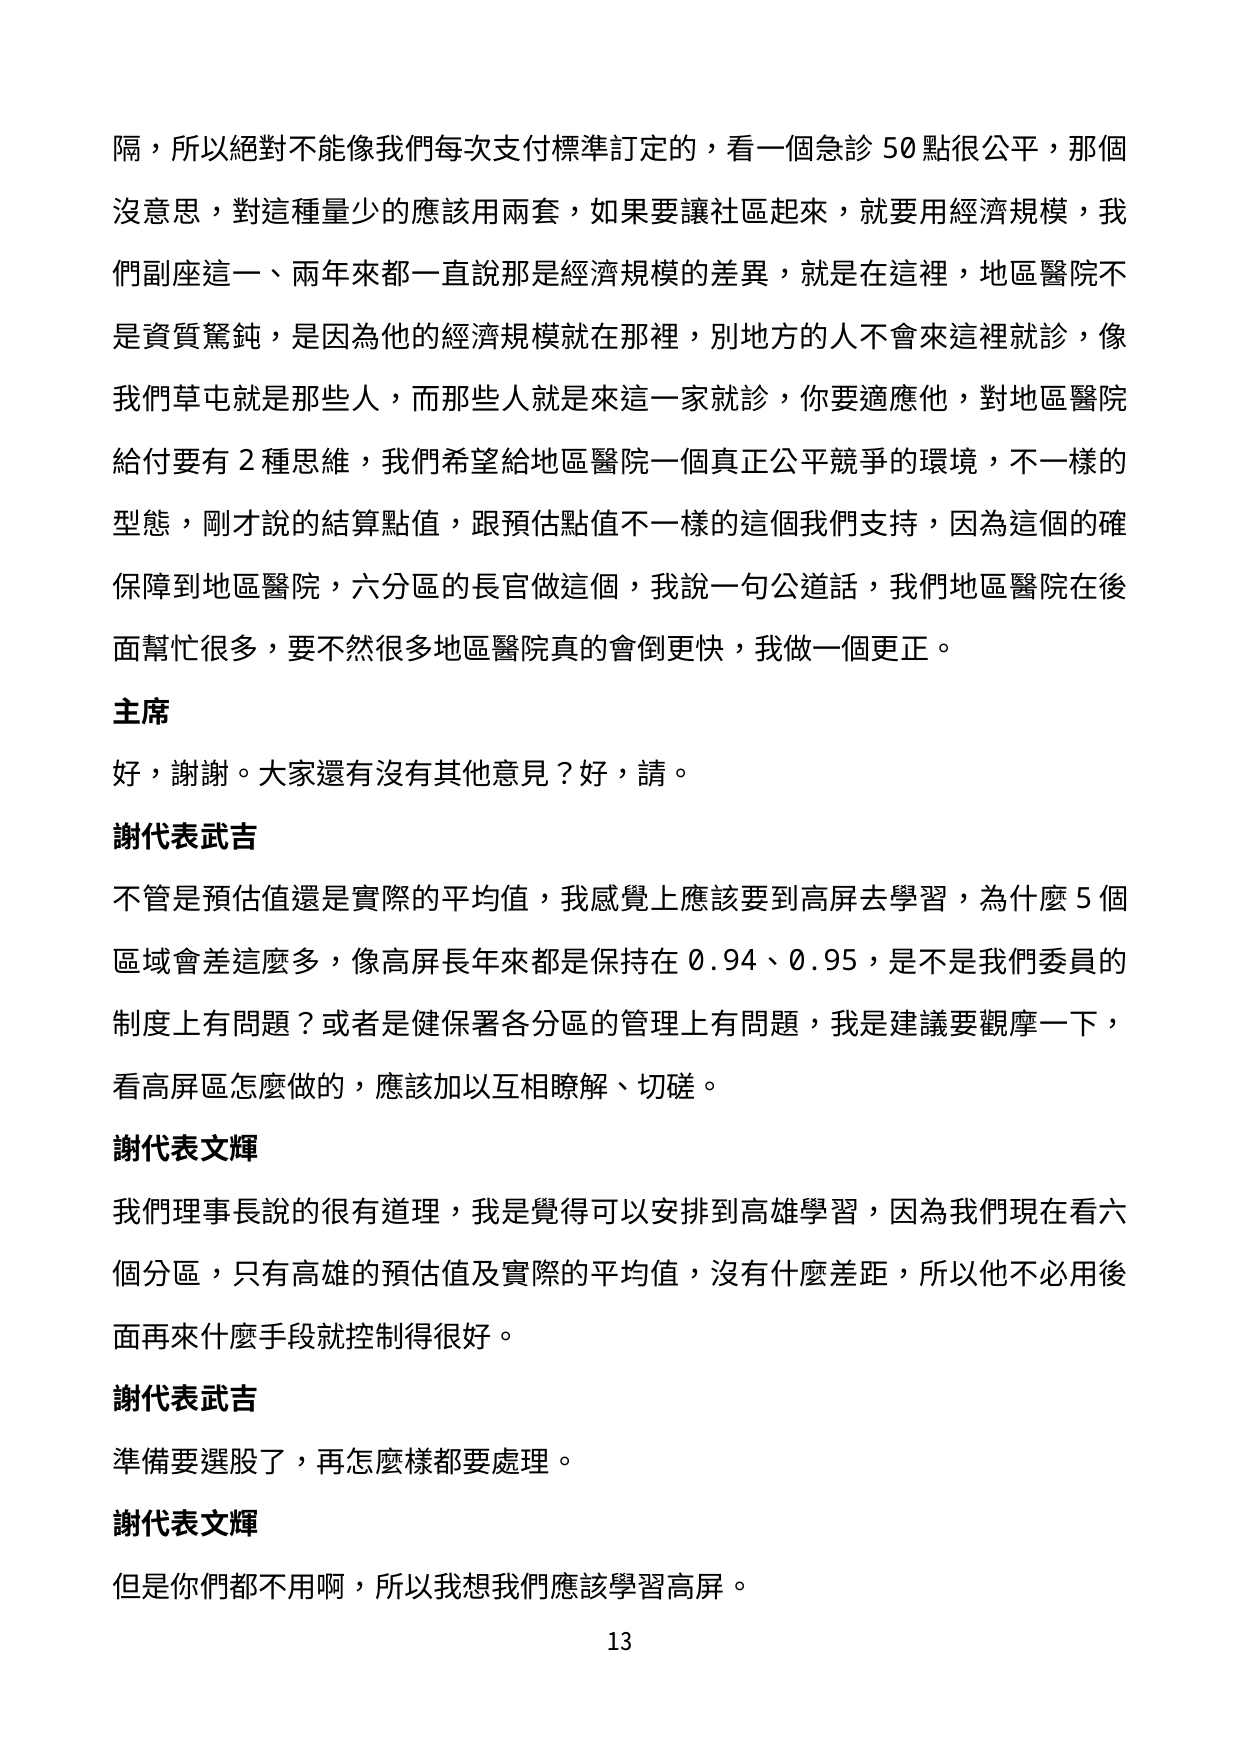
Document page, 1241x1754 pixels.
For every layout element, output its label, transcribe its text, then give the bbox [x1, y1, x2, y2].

text 不管是預估值還是實際的平均值，我感覺上應該要到高屏去學習，為什麼5個區域會差這麼多，像高屏長年來都是保持在0.94、0.95，是不是我們委員的制度上有問題？或者是健保署各分區的管理上有問題，我是建議要觀摩一下，看高屏區怎麼做的，應該加以互相瞭解、切磋。 [112, 855, 1128, 1105]
text 準備要選股了，再怎麼樣都要處理。 [112, 1418, 1128, 1480]
text 好，謝謝。大家還有沒有其他意見？好，請。 [112, 730, 1128, 793]
text 謝代表文輝 [112, 1105, 1128, 1168]
text 但是你們都不用啊，所以我想我們應該學習高屏。 [112, 1543, 1128, 1605]
text 主席 [112, 668, 1128, 730]
text 謝代表文輝 [112, 1480, 1128, 1543]
text 我們理事長說的很有道理，我是覺得可以安排到高雄學習，因為我們現在看六個分區，只有高雄的預估值及實際的平均值，沒有什麼差距，所以他不必用後面再來什麼手段就控制得很好。 [112, 1168, 1128, 1355]
text 謝代表武吉 [112, 793, 1128, 855]
text 我覺得張院長說的意思，對健保署不太公道，這個我要更正。第一個，我說的預估比較接近事實，也不是完全事實，像剛才說的門診減2%要核扣1.33億，也還沒有算進去，所以剛剛長官講的是正確的，但不是完全正確，是比較接近。第二個，至於實際結算點值這個部分，是六個分區大家在共同聯繫會議，就是醫院自己討論出來的結果同意這樣做，在中區我們都有舉手，我和羅院長大家都舉手贊成，所以這樣的結果我們沒有批評，這個我們接受，這是我們開會自己通過的，因為這個有一些意義，因為點值有控制的話，對比較弱小的地區醫院有幫助，可以使他的點值不會太差，如果你讓他照本來預估點值這樣，地區醫院會倒得更快，因為點數沒有辦法成長，點值又下降，會變成雙殺，一定死的，所以我們贊成，如果各個分區都同意未來結算要依這個標準，我們連腳都舉起來贊成，至少這樣對弱勢者比較好，所以我要澄清。沒錯，前面的預估點值比較接近事實，也不是完全事實，剛才長官說的都對，結果會訂一個目標點值，其實這個對地區醫院在各分區很有利，讓地區醫院有一定的保障，所以訂這個點值其實並不是署裡說一定要訂這個點值，我先說一下背景。但我們希望未來不要靠這種數字來保護地區醫院，我們希望未來營造的是一個比較好的經營環境給社區型地區醫院，社區型地區醫院的邏輯和大型醫院完全不一樣，因為我們現在很不好的就是我們健保給付單價在全世界是超級的低，所以變成一定要做大量，像台灣製造業外銷這樣，賺的都是薄利，薄利就是低價競爭，需要你有大的量，所以醫院要蓋在交通要道、人口密集的地方，我可以掛號大量，所以即使低價也可以生存，現在社區困難的是在1、2萬人的社區，或是在5千人的社區，我開在那個地方有需要急診嗎？有需要，我請一個急診醫師，整個晚上看8個，8個怎麼付他的薪水，看一個才幾百塊，對不對？所以我們如果覺得一個社區5千或1、2萬人的地方一定要有一個急診，他一個晚上就只看15個，那你就要去設定，在地區醫院看15個怎麼付一個醫師的薪水，要有這種區隔，所以絕對不能像我們每次支付標準訂定的，看一個急診50點很公平，那個沒意思，對這種量少的應該用兩套，如果要讓社區起來，就要用經濟規模，我們副座這一、兩年來都一直說那是經濟規模的差異，就是在這裡，地區醫院不是資質駑鈍，是因為他的經濟規模就在那裡，別地方的人不會來這裡就診，像我們草屯就是那些人，而那些人就是來這一家就診，你要適應他，對地區醫院給付要有2種思維，我們希望給地區醫院一個真正公平競爭的環境，不一樣的型態，剛才說的結算點值，跟預估點值不一樣的這個我們支持，因為這個的確保障到地區醫院，六分區的長官做這個，我說一句公道話，我們地區醫院在後面幫忙很多，要不然很多地區醫院真的會倒更快，我做一個更正。 [112, 105, 1128, 668]
text 謝代表武吉 [112, 1355, 1128, 1418]
